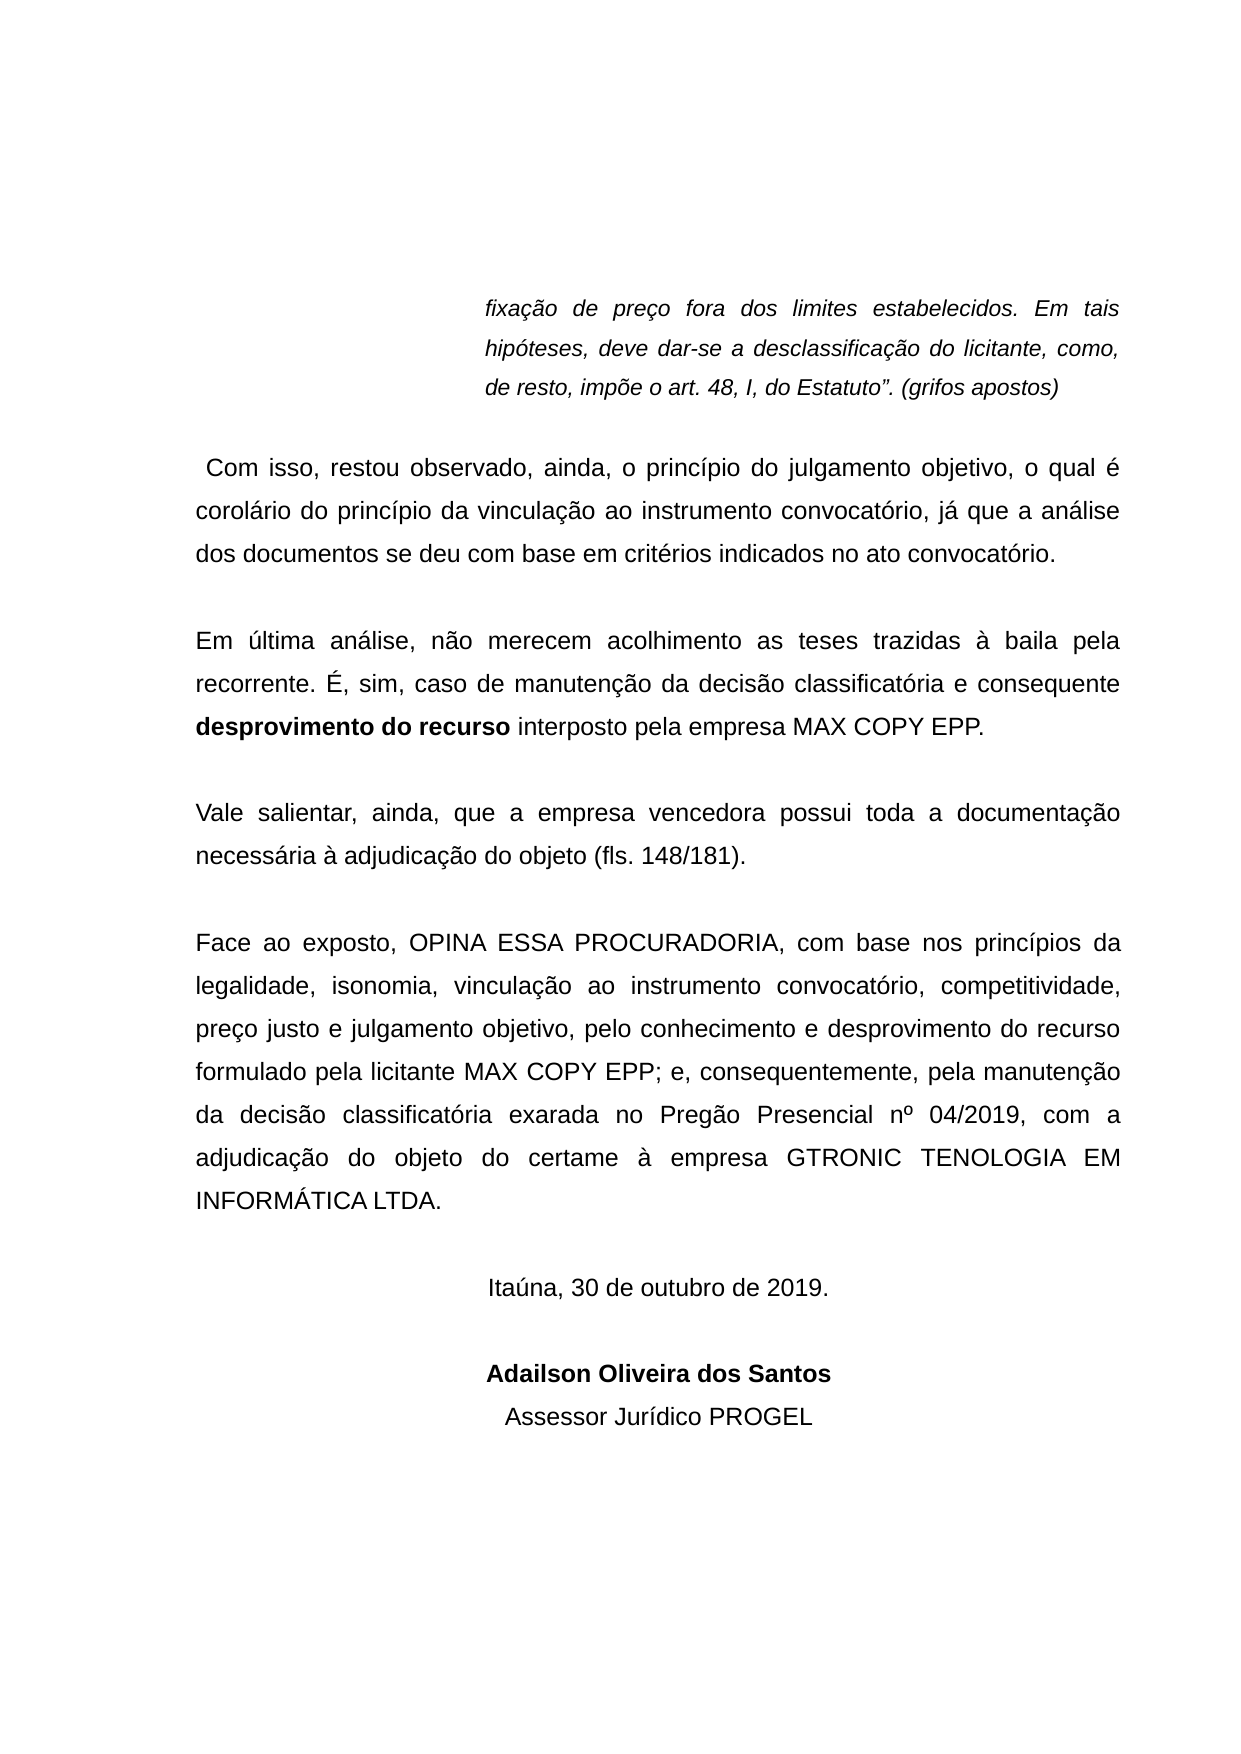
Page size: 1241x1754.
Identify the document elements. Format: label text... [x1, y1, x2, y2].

text Em última análise, não merecem acolhimento as teses trazidas à baila pela recorrente. É, sim, caso de manutenção da decisão classificatória e consequente desprovimento do recurso interposto pela empresa MAX COPY EPP. [195, 626, 1122, 741]
text Face ao exposto, OPINA ESSA PROCURADORIA, com base nos princípios da legalidade, isonomia, vinculação ao instrumento convocatório, competitividade, preço justo e julgamento objetivo, pelo conhecimento e desprovimento do recurso formulado pela licitante MAX COPY EPP; e, consequentemente, pela manutenção da decisão classificatória exarada no Pregão Presencial nº 04/2019, com a adjudicação do objeto do certame à empresa GTRONIC TENOLOGIA EM INFORMÁTICA LTDA. [195, 928, 1122, 1215]
text Assessor Jurídico PROGEL [195, 1402, 1122, 1431]
text Com isso, restou observado, ainda, o princípio do julgamento objetivo, o qual é corolário do princípio da vinculação ao instrumento convocatório, já que a análise dos documentos se deu com base em critérios indicados no ato convocatório. [195, 453, 1122, 568]
text Adailson Oliveira dos Santos [195, 1359, 1122, 1388]
text Itaúna, 30 de outubro de 2019. [195, 1273, 1122, 1301]
text fixação de preço fora dos limites estabelecidos. Em tais hipóteses, deve dar-se a desclassificação do licitante, como, de resto, impõe o art. 48, I, do Estatuto”. (grifos apostos) [485, 295, 1122, 401]
text Vale salientar, ainda, que a empresa vencedora possui toda a documentação necessária à adjudicação do objeto (fls. 148/181). [195, 798, 1122, 870]
